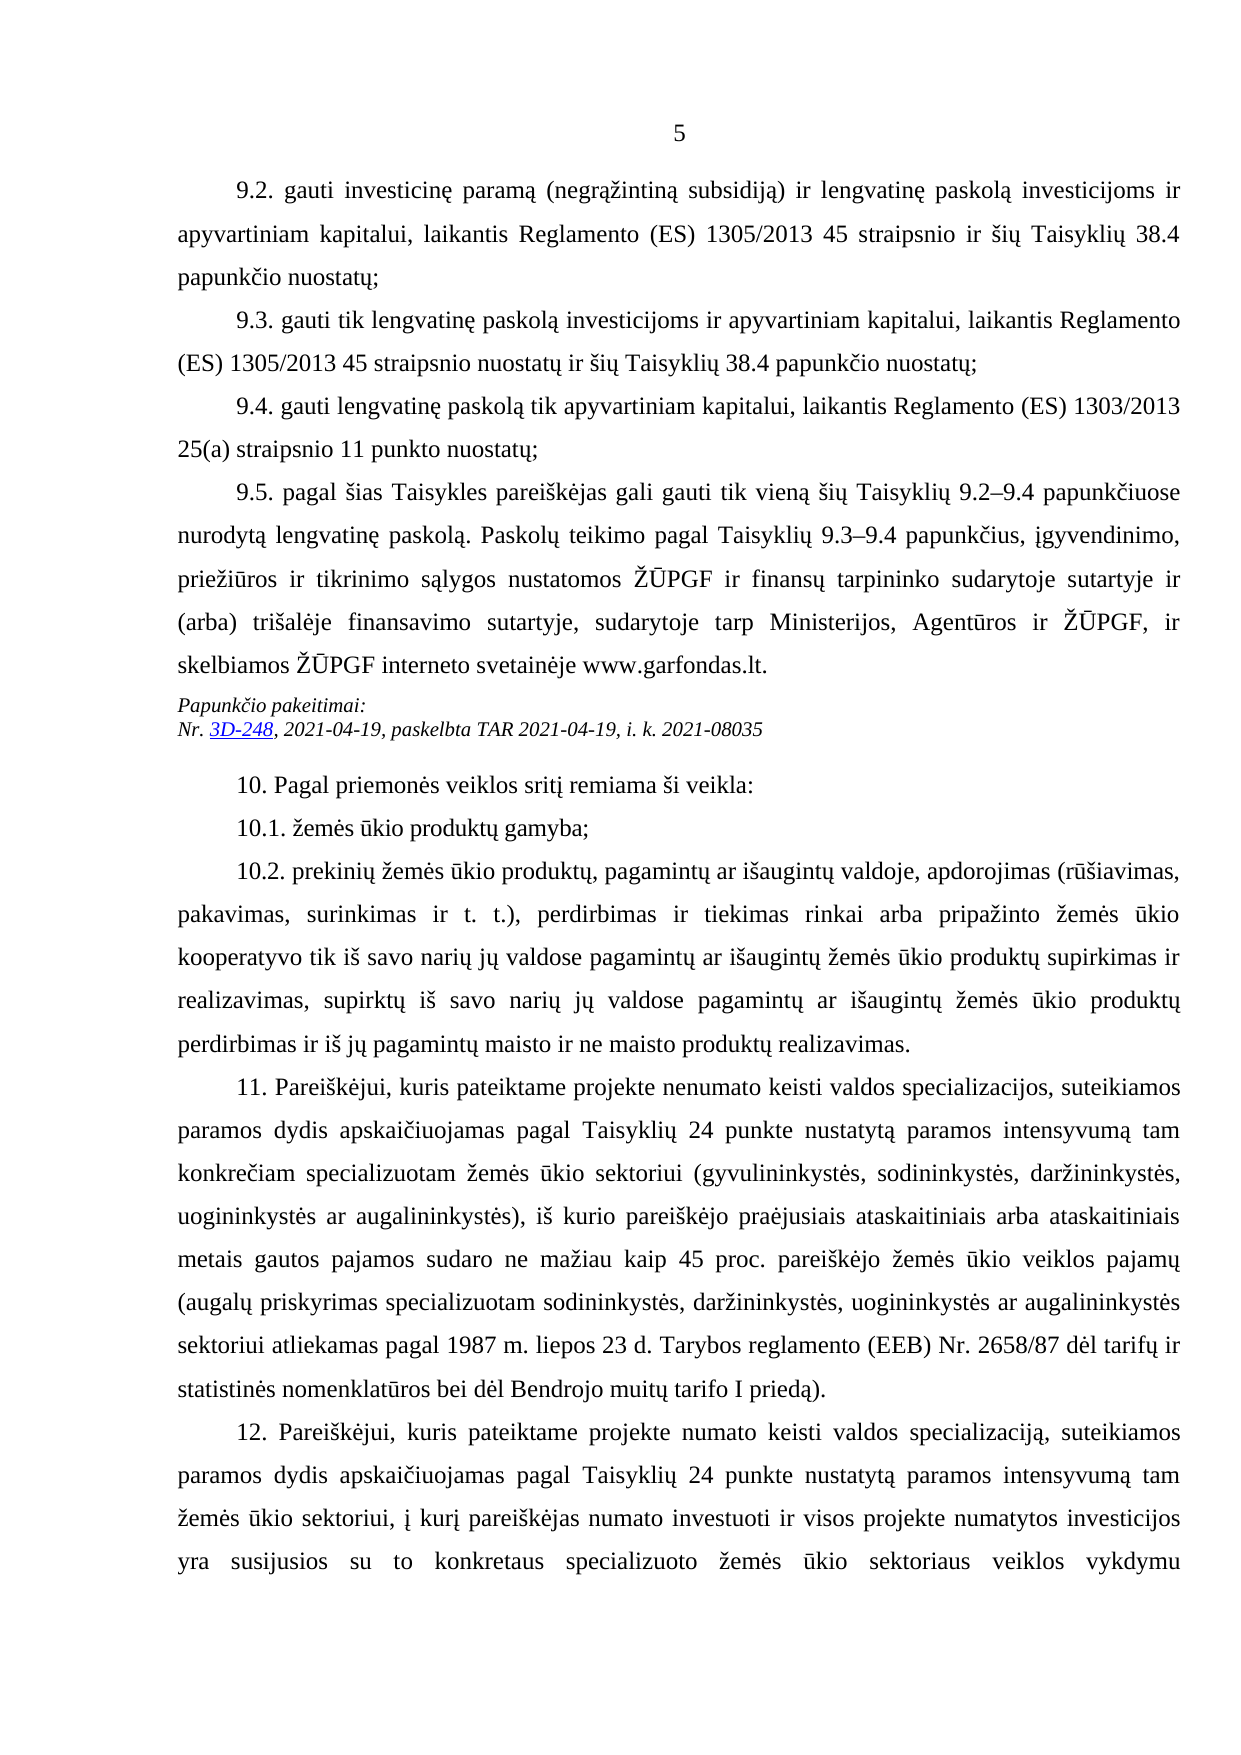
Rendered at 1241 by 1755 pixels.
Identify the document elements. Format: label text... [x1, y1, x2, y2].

text 10. Pagal priemonės veiklos sritį remiama ši veikla: [177, 770, 1181, 799]
text 12. Pareiškėjui, kuris pateiktame projekte numato keisti valdos specializaciją, suteikiamos paramos dydis apskaičiuojamas pagal Taisyklių 24 punkte nustatytą paramos intensyvumą tam žemės ūkio sektoriui, į kurį pareiškėjas numato investuoti ir visos projekte numatytos investicijos yra susijusios su to konkretaus specializuoto žemės ūkio sektoriaus veiklos vykdymu [177, 1417, 1181, 1575]
text 10.1. žemės ūkio produktų gamyba; [177, 813, 1181, 842]
text 9.4. gauti lengvatinę paskolą tik apyvartiniam kapitalui, laikantis Reglamento (ES) 1303/2013 25(a) straipsnio 11 punkto nuostatų; [177, 391, 1181, 463]
text 9.2. gauti investicinę paramą (negrąžintiną subsidiją) ir lengvatinę paskolą investicijoms ir apyvartiniam kapitalui, laikantis Reglamento (ES) 1305/2013 45 straipsnio ir šių Taisyklių 38.4 papunkčio nuostatų; [177, 176, 1181, 291]
text 9.5. pagal šias Taisykles pareiškėjas gali gauti tik vieną šių Taisyklių 9.2–9.4 papunkčiuose nurodytą lengvatinę paskolą. Paskolų teikimo pagal Taisyklių 9.3–9.4 papunkčius, įgyvendinimo, priežiūros ir tikrinimo sąlygos nustatomos ŽŪPGF ir finansų tarpininko sudarytoje sutartyje ir (arba) trišalėje finansavimo sutartyje, sudarytoje tarp Ministerijos, Agentūros ir ŽŪPGF, ir skelbiamos ŽŪPGF interneto svetainėje www.garfondas.lt. [177, 477, 1181, 679]
text 11. Pareiškėjui, kuris pateiktame projekte nenumato keisti valdos specializacijos, suteikiamos paramos dydis apskaičiuojamas pagal Taisyklių 24 punkte nustatytą paramos intensyvumą tam konkrečiam specializuotam žemės ūkio sektoriui (gyvulininkystės, sodininkystės, daržininkystės, uogininkystės ar augalininkystės), iš kurio pareiškėjo praėjusiais ataskaitiniais arba ataskaitiniais metais gautos pajamos sudaro ne mažiau kaip 45 proc. pareiškėjo žemės ūkio veiklos pajamų (augalų priskyrimas specializuotam sodininkystės, daržininkystės, uogininkystės ar augalininkystės sektoriui atliekamas pagal 1987 m. liepos 23 d. Tarybos reglamento (EEB) Nr. 2658/87 dėl tarifų ir statistinės nomenklatūros bei dėl Bendrojo muitų tarifo I priedą). [177, 1072, 1181, 1402]
text Nr. 3D-248, 2021-04-19, paskelbta TAR 2021-04-19, i. k. 2021-08035 [177, 717, 1181, 741]
text Papunkčio pakeitimai: [177, 693, 1181, 717]
text 9.3. gauti tik lengvatinę paskolą investicijoms ir apyvartiniam kapitalui, laikantis Reglamento (ES) 1305/2013 45 straipsnio nuostatų ir šių Taisyklių 38.4 papunkčio nuostatų; [177, 305, 1181, 377]
text 10.2. prekinių žemės ūkio produktų, pagamintų ar išaugintų valdoje, apdorojimas (rūšiavimas, pakavimas, surinkimas ir t. t.), perdirbimas ir tiekimas rinkai arba pripažinto žemės ūkio kooperatyvo tik iš savo narių jų valdose pagamintų ar išaugintų žemės ūkio produktų supirkimas ir realizavimas, supirktų iš savo narių jų valdose pagamintų ar išaugintų žemės ūkio produktų perdirbimas ir iš jų pagamintų maisto ir ne maisto produktų realizavimas. [177, 856, 1181, 1057]
